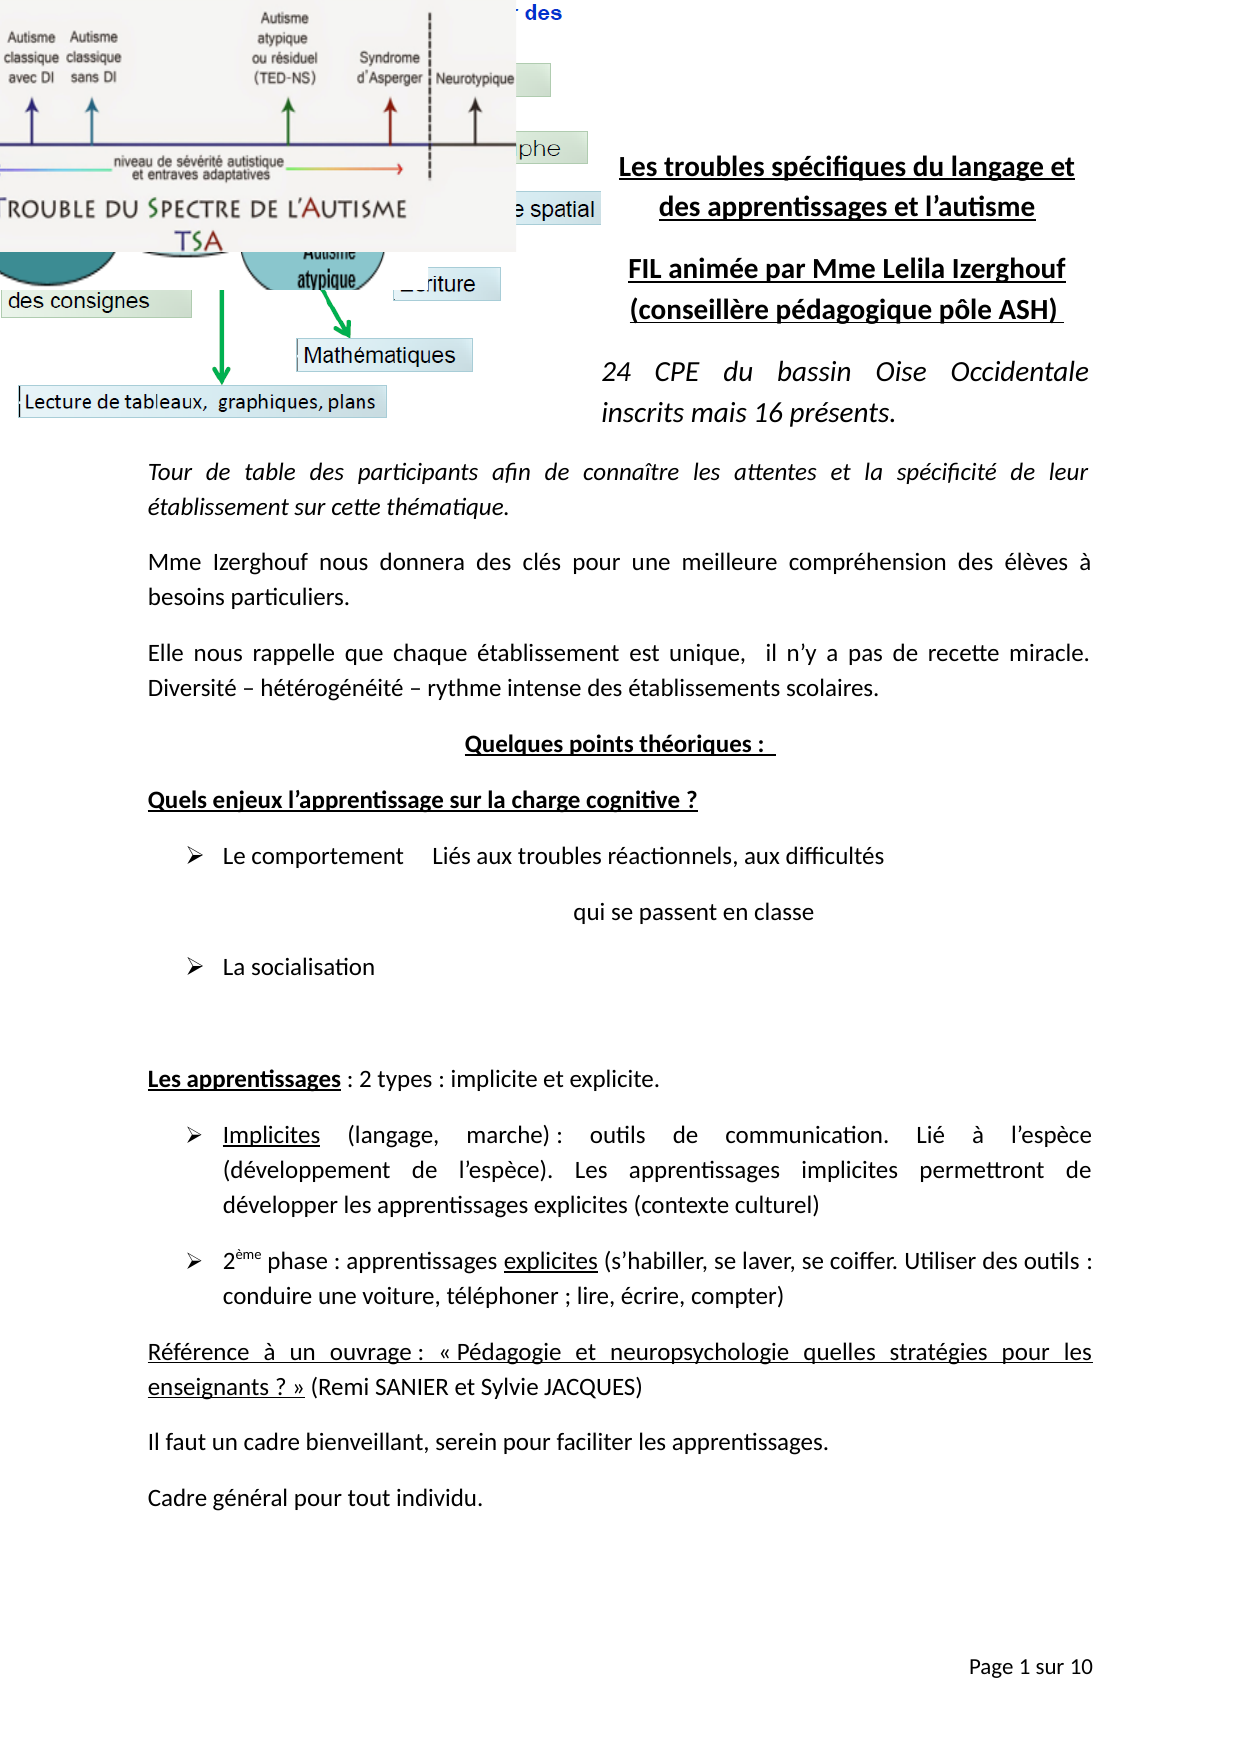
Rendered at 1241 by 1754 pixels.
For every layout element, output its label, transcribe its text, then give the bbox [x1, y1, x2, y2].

list Implicites (langage, marche) : outils de communication. Lié à l’espèce (développement de l’espèce). Les apprentissages implicites permettront de développer les apprentissages explicites (contexte culturel) [185, 1119, 1093, 1219]
list qui se passent en classe [223, 896, 1093, 926]
list 2ème phase : apprentissages explicites (s’habiller, se laver, se coiffer. Utiliser des outils : conduire une voiture, téléphoner ; lire, écrire, compter) [185, 1245, 1093, 1310]
text Tour de table des participants afin de connaître les attentes et la spécificité de leur établissement sur cette thématique. [148, 456, 1093, 521]
list Le comportement Liés aux troubles réactionnels, aux difficultés [185, 840, 1093, 870]
text Référence à un ouvrage : « Pédagogie et neuropsychologie quelles stratégies pour les [148, 1336, 1093, 1362]
text Elle nous rappelle que chaque établissement est unique, il n’y a pas de recette miracle. Diversité – hétérogénéité – rythme intense des établissements scolaires. [148, 637, 1093, 703]
list La socialisation [185, 952, 1093, 982]
picture [0, 0, 517, 432]
text Quelques points théoriques : [148, 728, 1093, 759]
text Il faut un cadre bienveillant, serein pour faciliter les apprentissages. [148, 1427, 1093, 1457]
text Mme Izerghouf nous donnera des clés pour une meilleure compréhension des élèves à besoins particuliers. [148, 547, 1093, 612]
text Quels enjeux l’apprentissage sur la charge cognitive ? [148, 784, 1093, 814]
text Les troubles spécifiques du langage et des apprentissages et l’autisme [517, 148, 1093, 224]
text 24 CPE du bassin Oise Occidentale inscrits mais 16 présents. [484, 353, 1093, 429]
text FIL animée par Mme Lelila Izerghouf (conseillère pédagogique pôle ASH) [484, 250, 1093, 327]
text enseignants ? » (Remi SANIER et Sylvie JACQUES) [148, 1363, 1093, 1401]
text Les apprentissages : 2 types : implicite et explicite. [148, 1063, 1093, 1094]
text Cadre général pour tout individu. [148, 1482, 1093, 1513]
